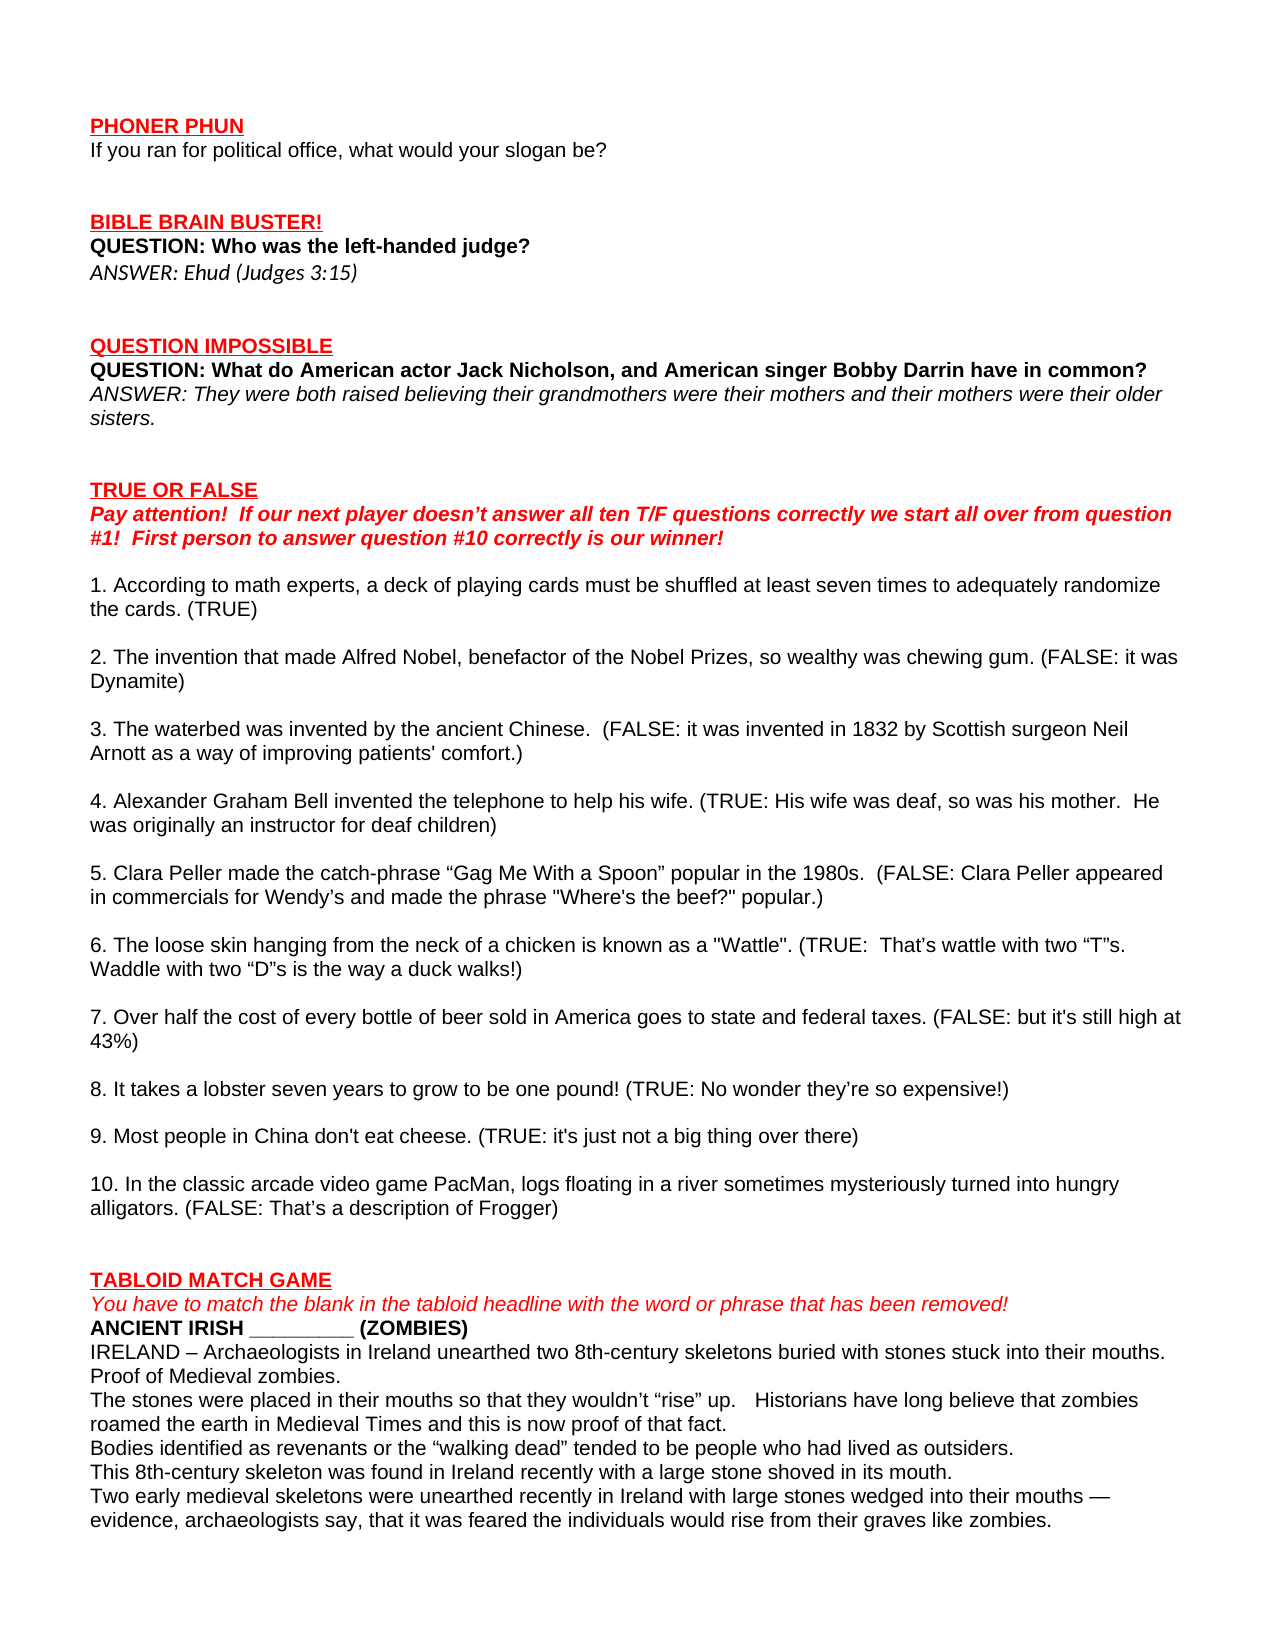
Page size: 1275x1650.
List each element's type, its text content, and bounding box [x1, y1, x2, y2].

text 8. It takes a lobster seven years to grow to be one pound! (TRUE: No wonder they’re so expensive!) [90, 1076, 1185, 1100]
text ANSWER: Ehud (Judges 3:15) [90, 258, 1185, 286]
text TABLOID MATCH GAME [90, 1268, 1185, 1292]
text 7. Over half the cost of every bottle of beer sold in America goes to state and federal taxes. (FALSE: but it's still high at 43%) [90, 1004, 1185, 1052]
text ANCIENT IRISH _________ (ZOMBIES) [90, 1316, 1185, 1340]
text QUESTION: Who was the left-handed judge? [90, 234, 1185, 258]
text This 8th-century skeleton was found in Ireland recently with a large stone shoved in its mouth. [90, 1460, 1185, 1484]
text 4. Alexander Graham Bell invented the telephone to help his wife. (TRUE: His wife was deaf, so was his mother. He was originally an instructor for deaf children) [90, 789, 1185, 837]
text If you ran for political office, what would your slogan be? [90, 138, 1185, 162]
text ANSWER: They were both raised believing their grandmothers were their mothers and their mothers were their older sisters. [90, 382, 1185, 429]
text 9. Most people in China don't eat cheese. (TRUE: it's just not a big thing over there) [90, 1124, 1185, 1148]
text IRELAND – Archaeologists in Ireland unearthed two 8th-century skeletons buried with stones stuck into their mouths. Proof of Medieval zombies. [90, 1340, 1185, 1388]
text 5. Clara Peller made the catch-phrase “Gag Me With a Spoon” popular in the 1980s. (FALSE: Clara Peller appeared in commercials for Wendy’s and made the phrase "Where's the beef?" popular.) [90, 861, 1185, 909]
text PHONER PHUN [90, 114, 1185, 138]
text 10. In the classic arcade video game PacMan, logs floating in a river sometimes mysteriously turned into hungry alligators. (FALSE: That’s a description of Frogger) [90, 1172, 1185, 1220]
text TRUE OR FALSE [90, 477, 1185, 501]
text The stones were placed in their mouths so that they wouldn’t “rise” up. Historians have long believe that zombies roamed the earth in Medieval Times and this is now proof of that fact. [90, 1388, 1185, 1436]
text 1. According to math experts, a deck of playing cards must be shuffled at least seven times to adequately randomize the cards. (TRUE) [90, 573, 1185, 621]
text You have to match the blank in the tabloid headline with the word or phrase that has been removed! [90, 1292, 1185, 1316]
text Bodies identified as revenants or the “walking dead” tended to be people who had lived as outsiders. [90, 1436, 1185, 1460]
text Two early medieval skeletons were unearthed recently in Ireland with large stones wedged into their mouths — evidence, archaeologists say, that it was feared the individuals would rise from their graves like zombies. [90, 1484, 1185, 1532]
text QUESTION IMPOSSIBLE [90, 334, 1185, 358]
text Pay attention! If our next player doesn’t answer all ten T/F questions correctly we start all over from question #1! First person to answer question #10 correctly is our winner! [90, 501, 1185, 549]
text 6. The loose skin hanging from the neck of a chicken is known as a "Wattle". (TRUE: That’s wattle with two “T”s. Waddle with two “D”s is the way a duck walks!) [90, 933, 1185, 981]
text QUESTION: What do American actor Jack Nicholson, and American singer Bobby Darrin have in common? [90, 358, 1185, 382]
text 3. The waterbed was invented by the ancient Chinese. (FALSE: it was invented in 1832 by Scottish surgeon Neil Arnott as a way of improving patients' comfort.) [90, 717, 1185, 765]
text BIBLE BRAIN BUSTER! [90, 210, 1185, 234]
text 2. The invention that made Alfred Nobel, benefactor of the Nobel Prizes, so wealthy was chewing gum. (FALSE: it was Dynamite) [90, 645, 1185, 693]
